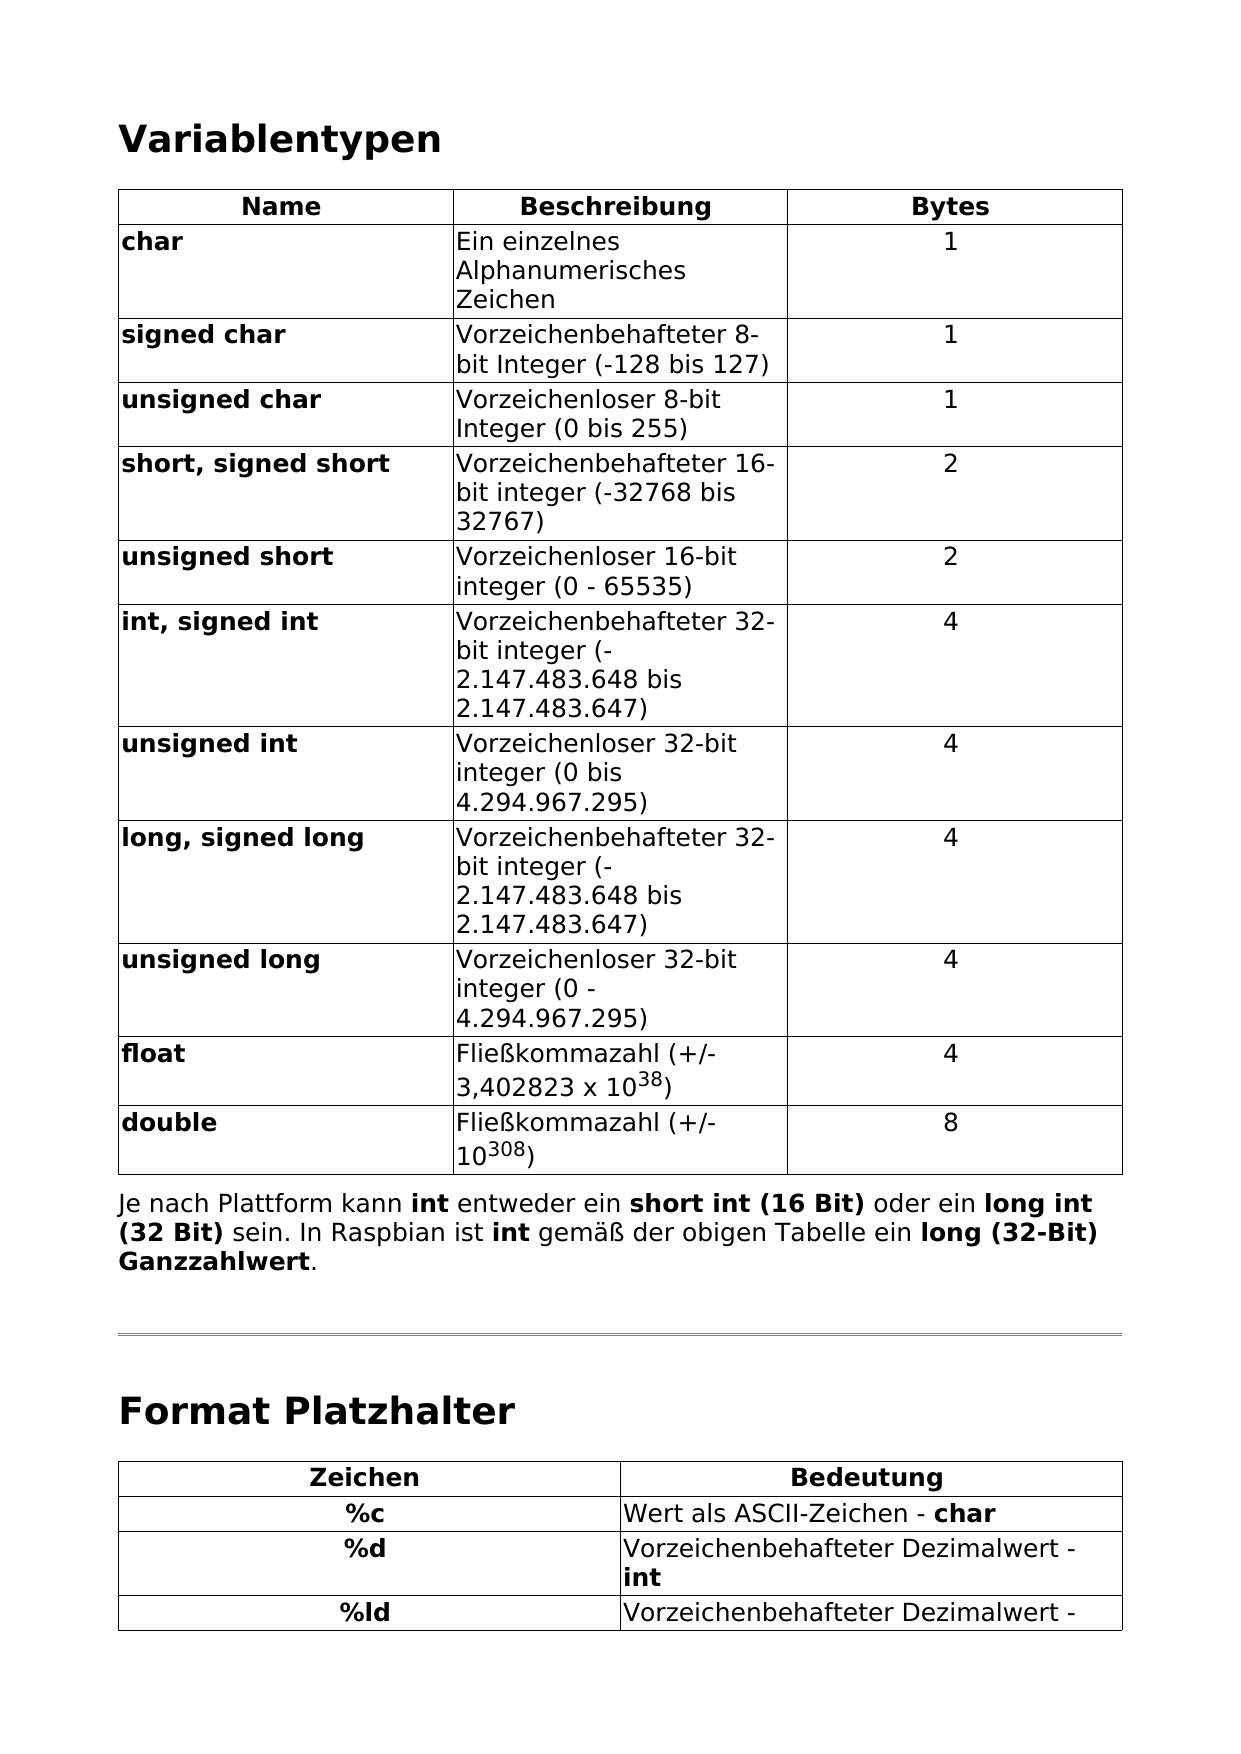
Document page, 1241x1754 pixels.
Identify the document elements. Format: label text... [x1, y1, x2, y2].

table_cell 2 [788, 447, 1122, 539]
table_cell unsigned short [119, 541, 453, 604]
table_cell Vorzeichenloser 8-bit Integer (0 bis 255) [454, 383, 787, 446]
table_cell 4 [788, 605, 1122, 726]
table_cell Fließkommazahl (+/- 10308) [454, 1106, 787, 1174]
table_cell 1 [788, 225, 1122, 318]
subtitle Format Platzhalter [118, 1390, 1122, 1433]
table_header Bytes [788, 190, 1122, 224]
table_header Beschreibung [454, 190, 787, 224]
table_cell 1 [788, 383, 1122, 446]
table_cell long, signed long [119, 821, 453, 942]
table_cell char [119, 225, 453, 318]
table_header Bedeutung [621, 1462, 1122, 1496]
table_header Zeichen [119, 1462, 620, 1496]
table_cell %c [119, 1497, 620, 1531]
table_cell 4 [788, 944, 1122, 1036]
table_cell Vorzeichenloser 32-bit integer (0 bis 4.294.967.295) [454, 727, 787, 820]
table_cell Ein einzelnes Alphanumerisches Zeichen [454, 225, 787, 318]
table_cell %ld [119, 1596, 620, 1630]
table_cell short, signed short [119, 447, 453, 539]
table_cell unsigned int [119, 727, 453, 820]
table_cell 4 [788, 821, 1122, 942]
table_cell 2 [788, 541, 1122, 604]
table_cell 1 [788, 319, 1122, 382]
table_cell 8 [788, 1106, 1122, 1174]
table_cell int, signed int [119, 605, 453, 726]
table_cell 4 [788, 1037, 1122, 1105]
subtitle Variablentypen [118, 118, 1122, 162]
table_cell 4 [788, 727, 1122, 820]
table_cell Wert als ASCII-Zeichen - char [621, 1497, 1122, 1531]
table_cell Vorzeichenbehafteter 32-bit integer (-2.147.483.648 bis 2.147.483.647) [454, 605, 787, 726]
table_cell float [119, 1037, 453, 1105]
table_cell Fließkommazahl (+/- 3,402823 x 1038) [454, 1037, 787, 1105]
table_cell Vorzeichenbehafteter 32-bit integer (-2.147.483.648 bis 2.147.483.647) [454, 821, 787, 942]
table_header Name [119, 190, 453, 224]
table_cell unsigned char [119, 383, 453, 446]
table_cell Vorzeichenbehafteter 8-bit Integer (-128 bis 127) [454, 319, 787, 382]
table_cell Vorzeichenbehafteter Dezimalwert - int [621, 1532, 1122, 1595]
table_cell double [119, 1106, 453, 1174]
table_cell unsigned long [119, 944, 453, 1036]
table_cell Vorzeichenloser 16-bit integer (0 - 65535) [454, 541, 787, 604]
text Je nach Plattform kann int entweder ein short int (16 Bit) oder ein long int (32 Bit) sein. In Raspbian ist int gemäß der obigen Tabelle ein long (32-Bit) Ganzzahlwert. [118, 1189, 1122, 1306]
table_cell signed char [119, 319, 453, 382]
table_cell %d [119, 1532, 620, 1595]
table_cell Vorzeichenloser 32-bit integer (0 - 4.294.967.295) [454, 944, 787, 1036]
table_cell Vorzeichenbehafteter Dezimalwert [621, 1596, 1122, 1630]
table_cell Vorzeichenbehafteter 16-bit integer (-32768 bis 32767) [454, 447, 787, 539]
